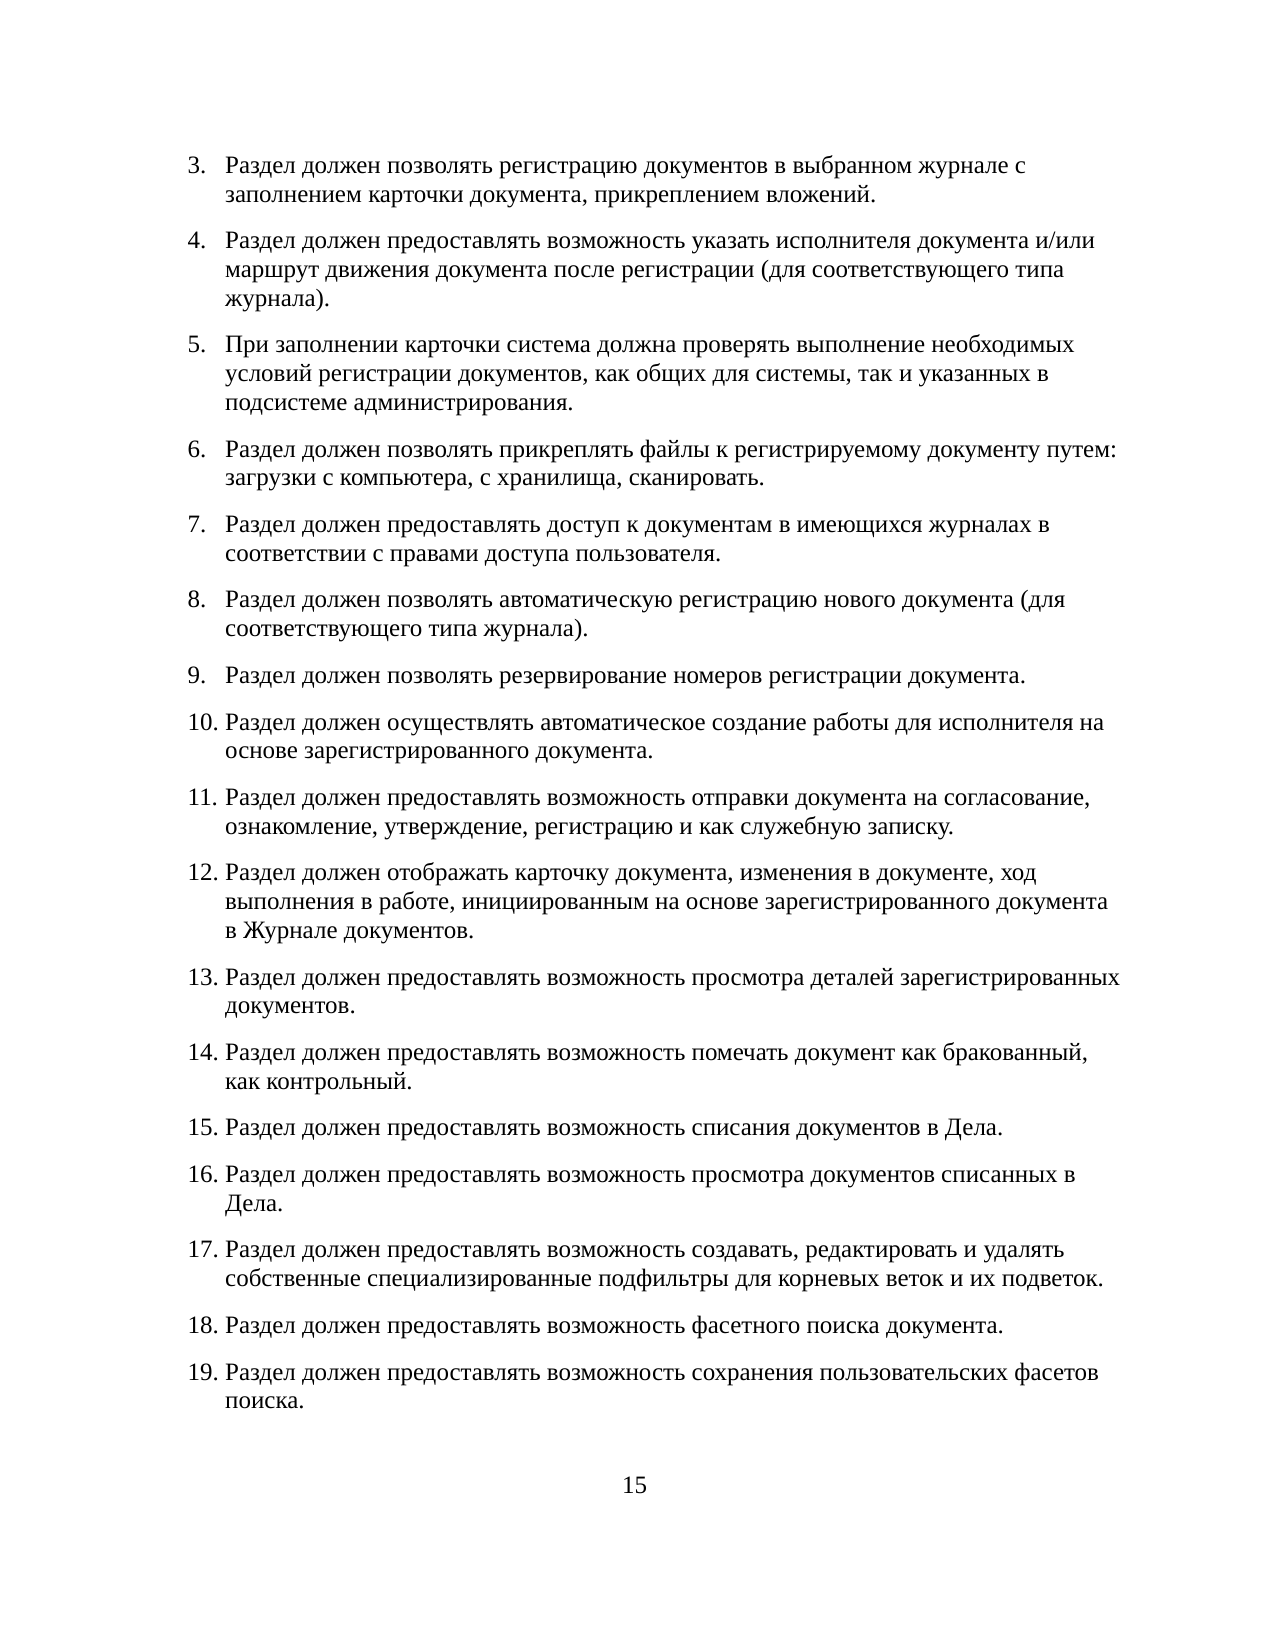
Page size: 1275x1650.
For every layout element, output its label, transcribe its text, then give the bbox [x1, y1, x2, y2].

list Раздел должен предоставлять возможность создавать, редактировать и удалять собственные специализированные подфильтры для корневых веток и их подветок. [187, 1234, 1125, 1292]
list При заполнении карточки система должна проверять выполнение необходимых условий регистрации документов, как общих для системы, так и указанных в подсистеме администрирования. [187, 329, 1125, 416]
list Раздел должен предоставлять возможность списания документов в Дела. [187, 1112, 1125, 1141]
list Раздел должен отображать карточку документа, изменения в документе, ход выполнения в работе, инициированным на основе зарегистрированного документа в Журнале документов. [187, 857, 1125, 944]
list Раздел должен позволять резервирование номеров регистрации документа. [187, 660, 1125, 689]
list Раздел должен осуществлять автоматическое создание работы для исполнителя на основе зарегистрированного документа. [187, 707, 1125, 764]
list Раздел должен предоставлять возможность просмотра документов списанных в Дела. [187, 1159, 1125, 1217]
list Раздел должен предоставлять доступ к документам в имеющихся журналах в соответствии с правами доступа пользователя. [187, 509, 1125, 567]
list Раздел должен позволять прикреплять файлы к регистрируемому документу путем: загрузки с компьютера, с хранилища, сканировать. [187, 434, 1125, 491]
list Раздел должен предоставлять возможность отправки документа на согласование, ознакомление, утверждение, регистрацию и как служебную записку. [187, 782, 1125, 839]
list Раздел должен позволять регистрацию документов в выбранном журнале с заполнением карточки документа, прикреплением вложений. [187, 150, 1125, 207]
list Раздел должен предоставлять возможность просмотра деталей зарегистрированных документов. [187, 962, 1125, 1019]
list Раздел должен предоставлять возможность указать исполнителя документа и/или маршрут движения документа после регистрации (для соответствующего типа журнала). [187, 225, 1125, 312]
list Раздел должен предоставлять возможность фасетного поиска документа. [187, 1310, 1125, 1339]
list Раздел должен позволять автоматическую регистрацию нового документа (для соответствующего типа журнала). [187, 584, 1125, 642]
list Раздел должен предоставлять возможность помечать документ как бракованный, как контрольный. [187, 1037, 1125, 1094]
list Раздел должен предоставлять возможность сохранения пользовательских фасетов поиска. [187, 1357, 1125, 1414]
